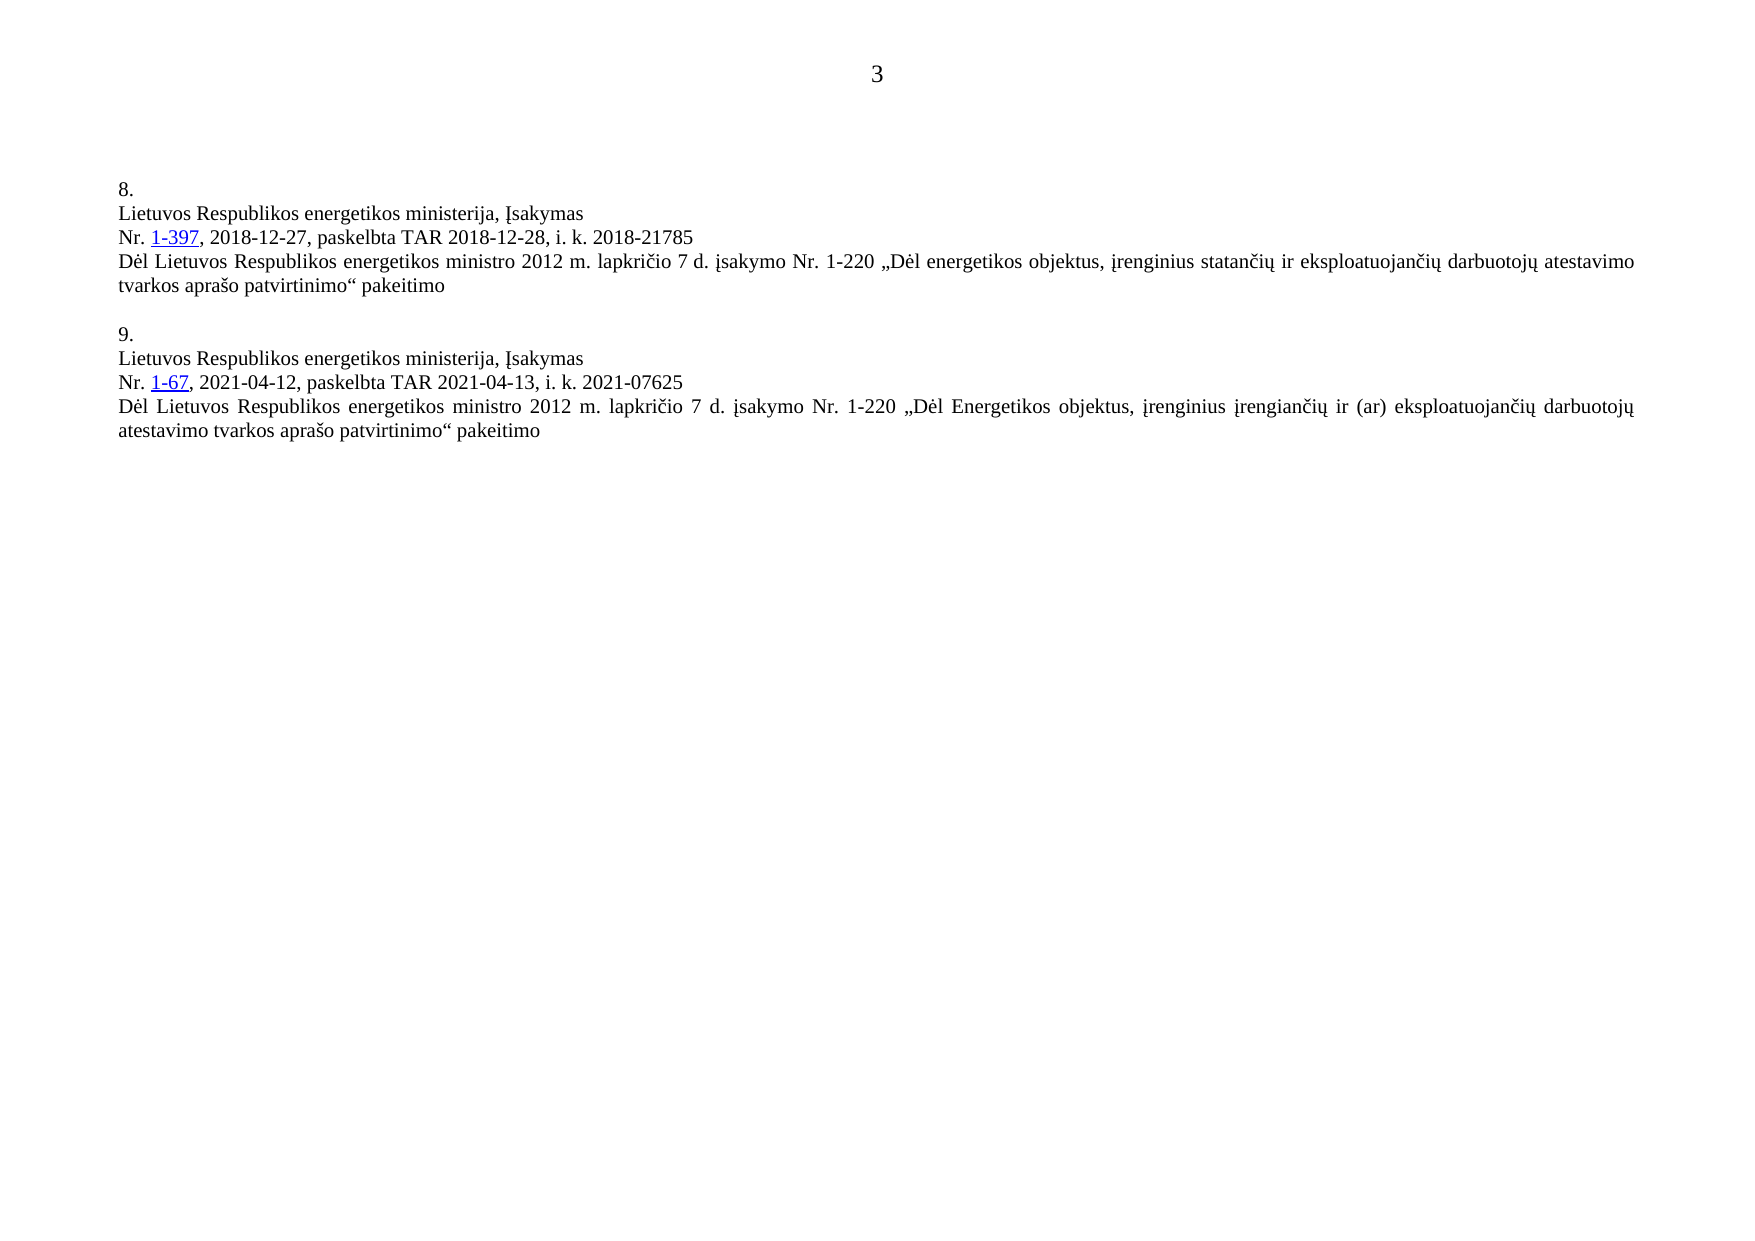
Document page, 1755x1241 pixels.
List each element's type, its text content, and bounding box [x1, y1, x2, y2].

text Nr. 1-397, 2018-12-27, paskelbta TAR 2018-12-28, i. k. 2018-21785 [118, 225, 1636, 249]
text 9. [118, 322, 1636, 346]
text Dėl Lietuvos Respublikos energetikos ministro 2012 m. lapkričio 7 d. įsakymo Nr. 1-220 „Dėl Energetikos objektus, įrenginius įrengiančių ir (ar) eksploatuojančių darbuotojų atestavimo tvarkos aprašo patvirtinimo“ pakeitimo [118, 394, 1636, 442]
text Nr. 1-67, 2021-04-12, paskelbta TAR 2021-04-13, i. k. 2021-07625 [118, 370, 1636, 394]
text Lietuvos Respublikos energetikos ministerija, Įsakymas [118, 346, 1636, 370]
text 8. [118, 177, 1636, 201]
text Dėl Lietuvos Respublikos energetikos ministro 2012 m. lapkričio 7 d. įsakymo Nr. 1-220 „Dėl energetikos objektus, įrenginius statančių ir eksploatuojančių darbuotojų atestavimo tvarkos aprašo patvirtinimo“ pakeitimo [118, 249, 1636, 297]
text Lietuvos Respublikos energetikos ministerija, Įsakymas [118, 201, 1636, 225]
